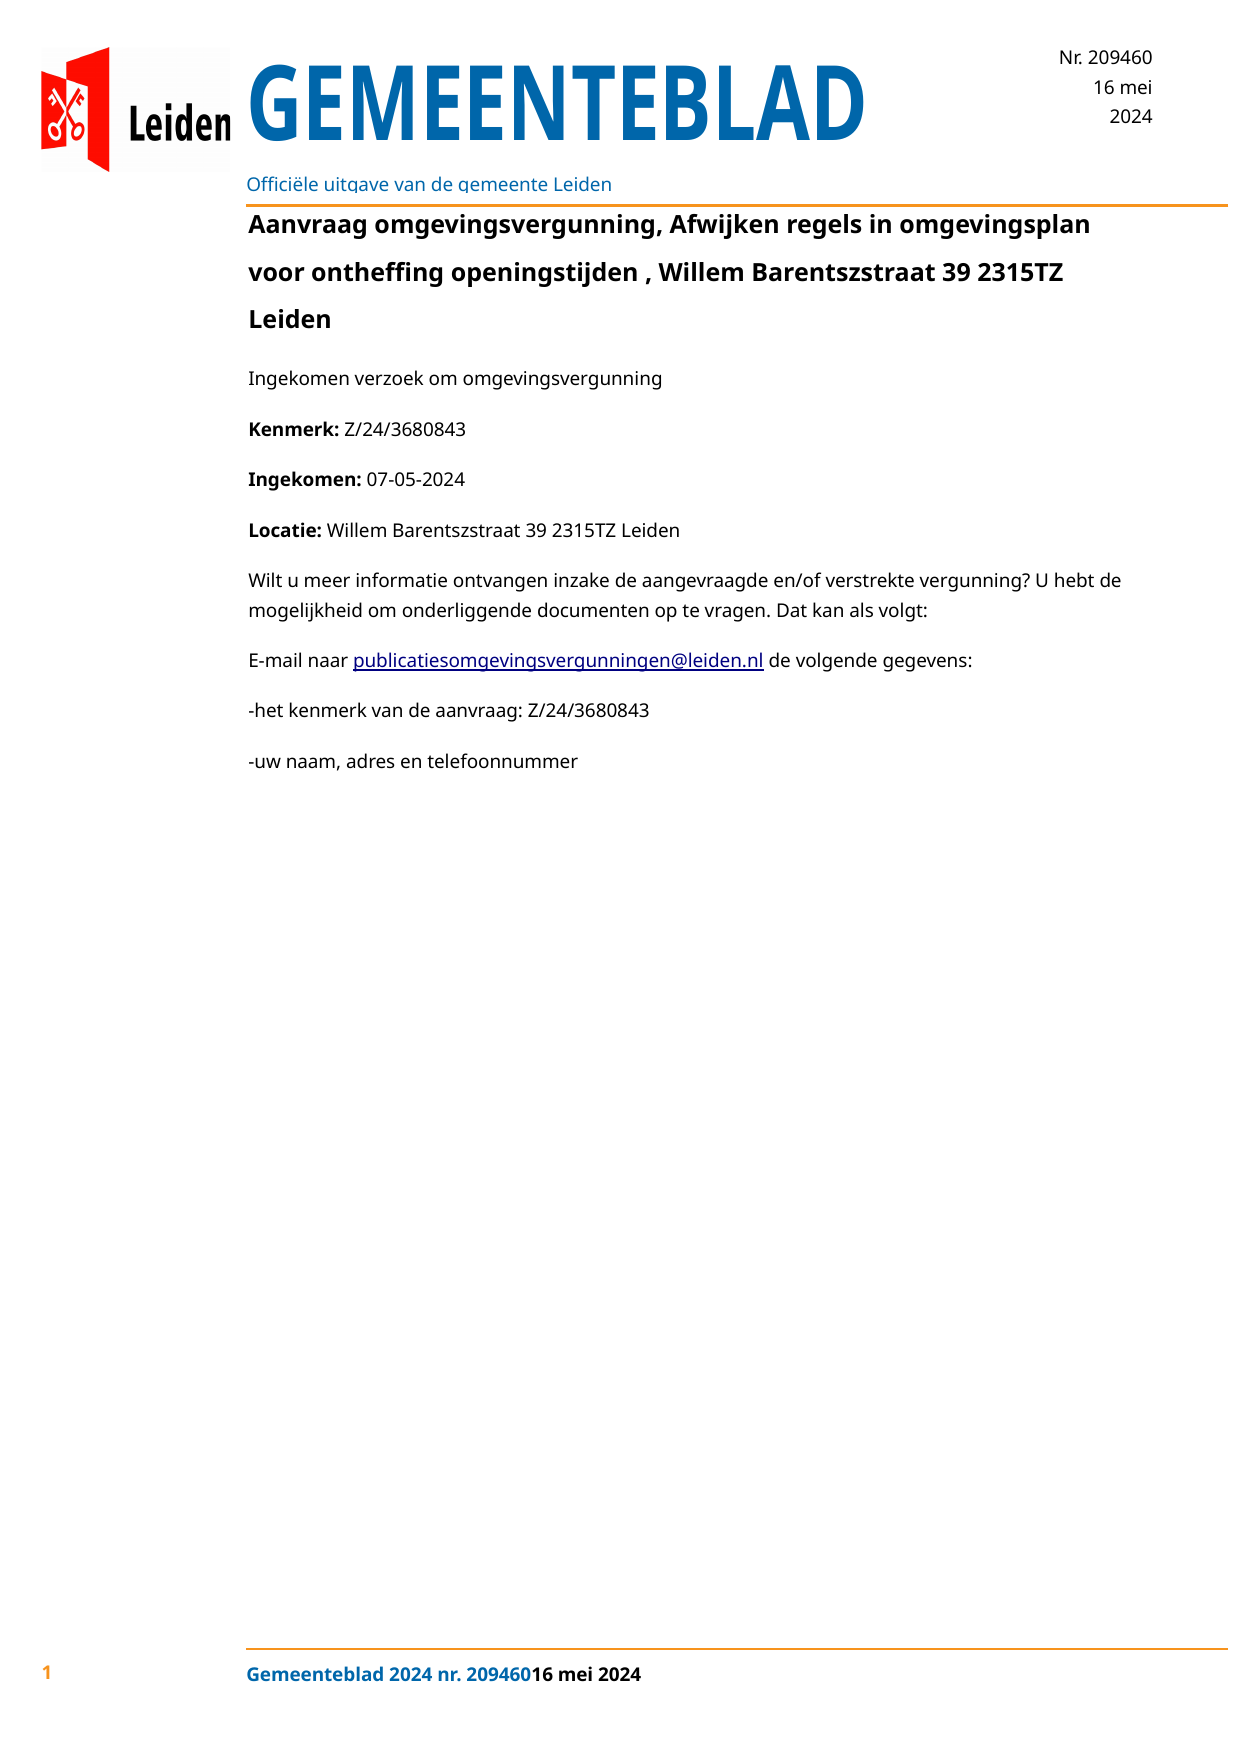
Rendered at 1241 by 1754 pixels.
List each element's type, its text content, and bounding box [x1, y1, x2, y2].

text -uw naam, adres en telefoonnummer [248, 748, 1152, 774]
text Ingekomen verzoek om omgevingsvergunning [248, 366, 1152, 391]
text Ingekomen: 07-05-2024 [248, 466, 1152, 492]
text Aanvraag omgevingsvergunning, Afwijken regels in omgevingsplan voor ontheffing openingstijden , Willem Barentszstraat 39 2315TZ Leiden [248, 207, 1152, 336]
text Locatie: Willem Barentszstraat 39 2315TZ Leiden [248, 517, 1152, 542]
picture [41, 47, 231, 172]
text -het kenmerk van de aanvraag: Z/24/3680843 [248, 698, 1152, 723]
text E-mail naar publicatiesomgevingsvergunningen@leiden.nl de volgende gegevens: [248, 647, 1152, 673]
text Kenmerk: Z/24/3680843 [248, 416, 1152, 442]
text Wilt u meer informatie ontvangen inzake de aangevraagde en/of verstrekte vergunning? U hebt de mogelijkheid om onderliggende documenten op te vragen. Dat kan als volgt: [248, 567, 1152, 622]
